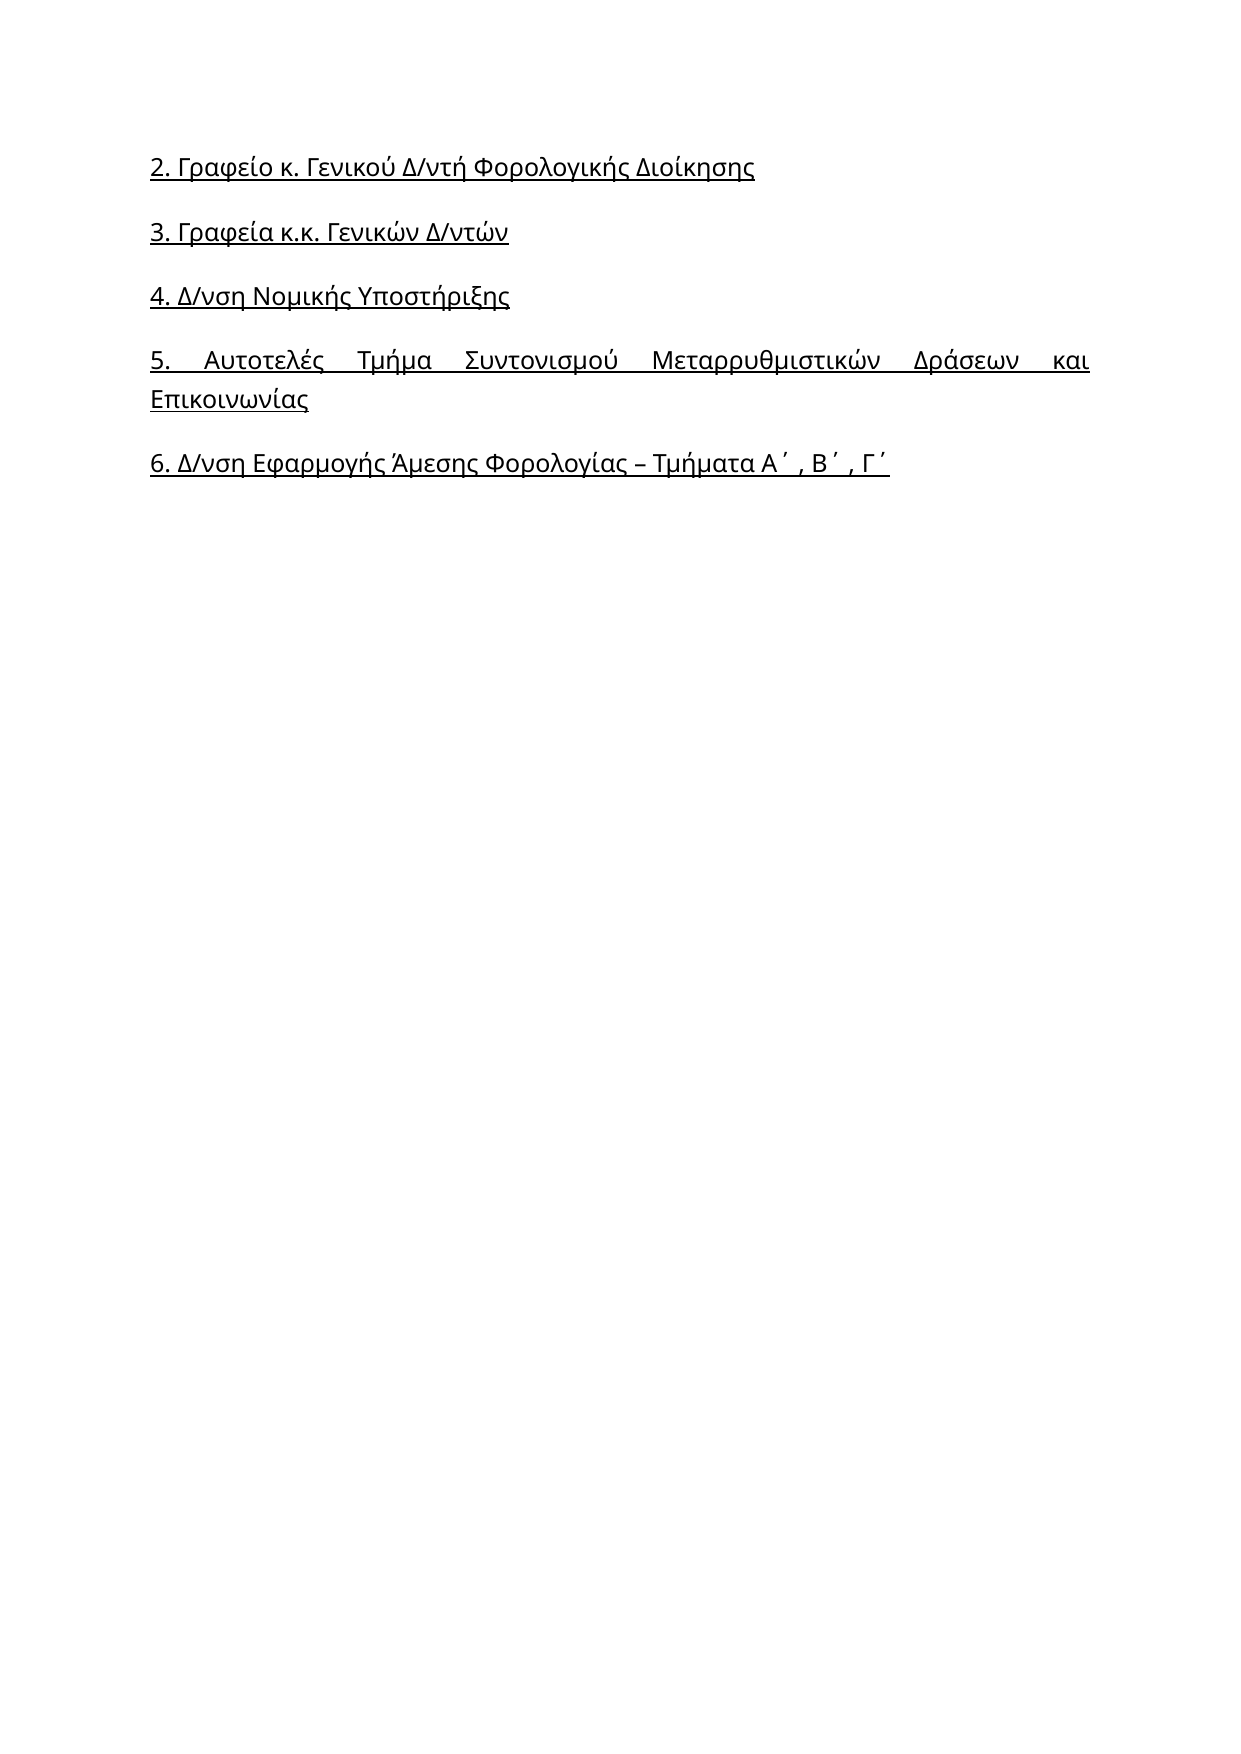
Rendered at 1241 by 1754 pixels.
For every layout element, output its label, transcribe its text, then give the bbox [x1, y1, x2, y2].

text 5. Αυτοτελές Τμήμα Συντονισμού Μεταρρυθμιστικών Δράσεων και [150, 342, 1090, 371]
text 4. Δ/νση Νομικής Υποστήριξης [150, 278, 1090, 312]
text Επικοινωνίας [150, 373, 1090, 416]
text 3. Γραφεία κ.κ. Γενικών Δ/ντών [150, 214, 1090, 248]
text 6. Δ/νση Εφαρμογής Άμεσης Φορολογίας – Τμήματα Α΄ , Β΄ , Γ΄ [150, 446, 1090, 480]
text 2. Γραφείο κ. Γενικού Δ/ντή Φορολογικής Διοίκησης [150, 150, 1090, 184]
